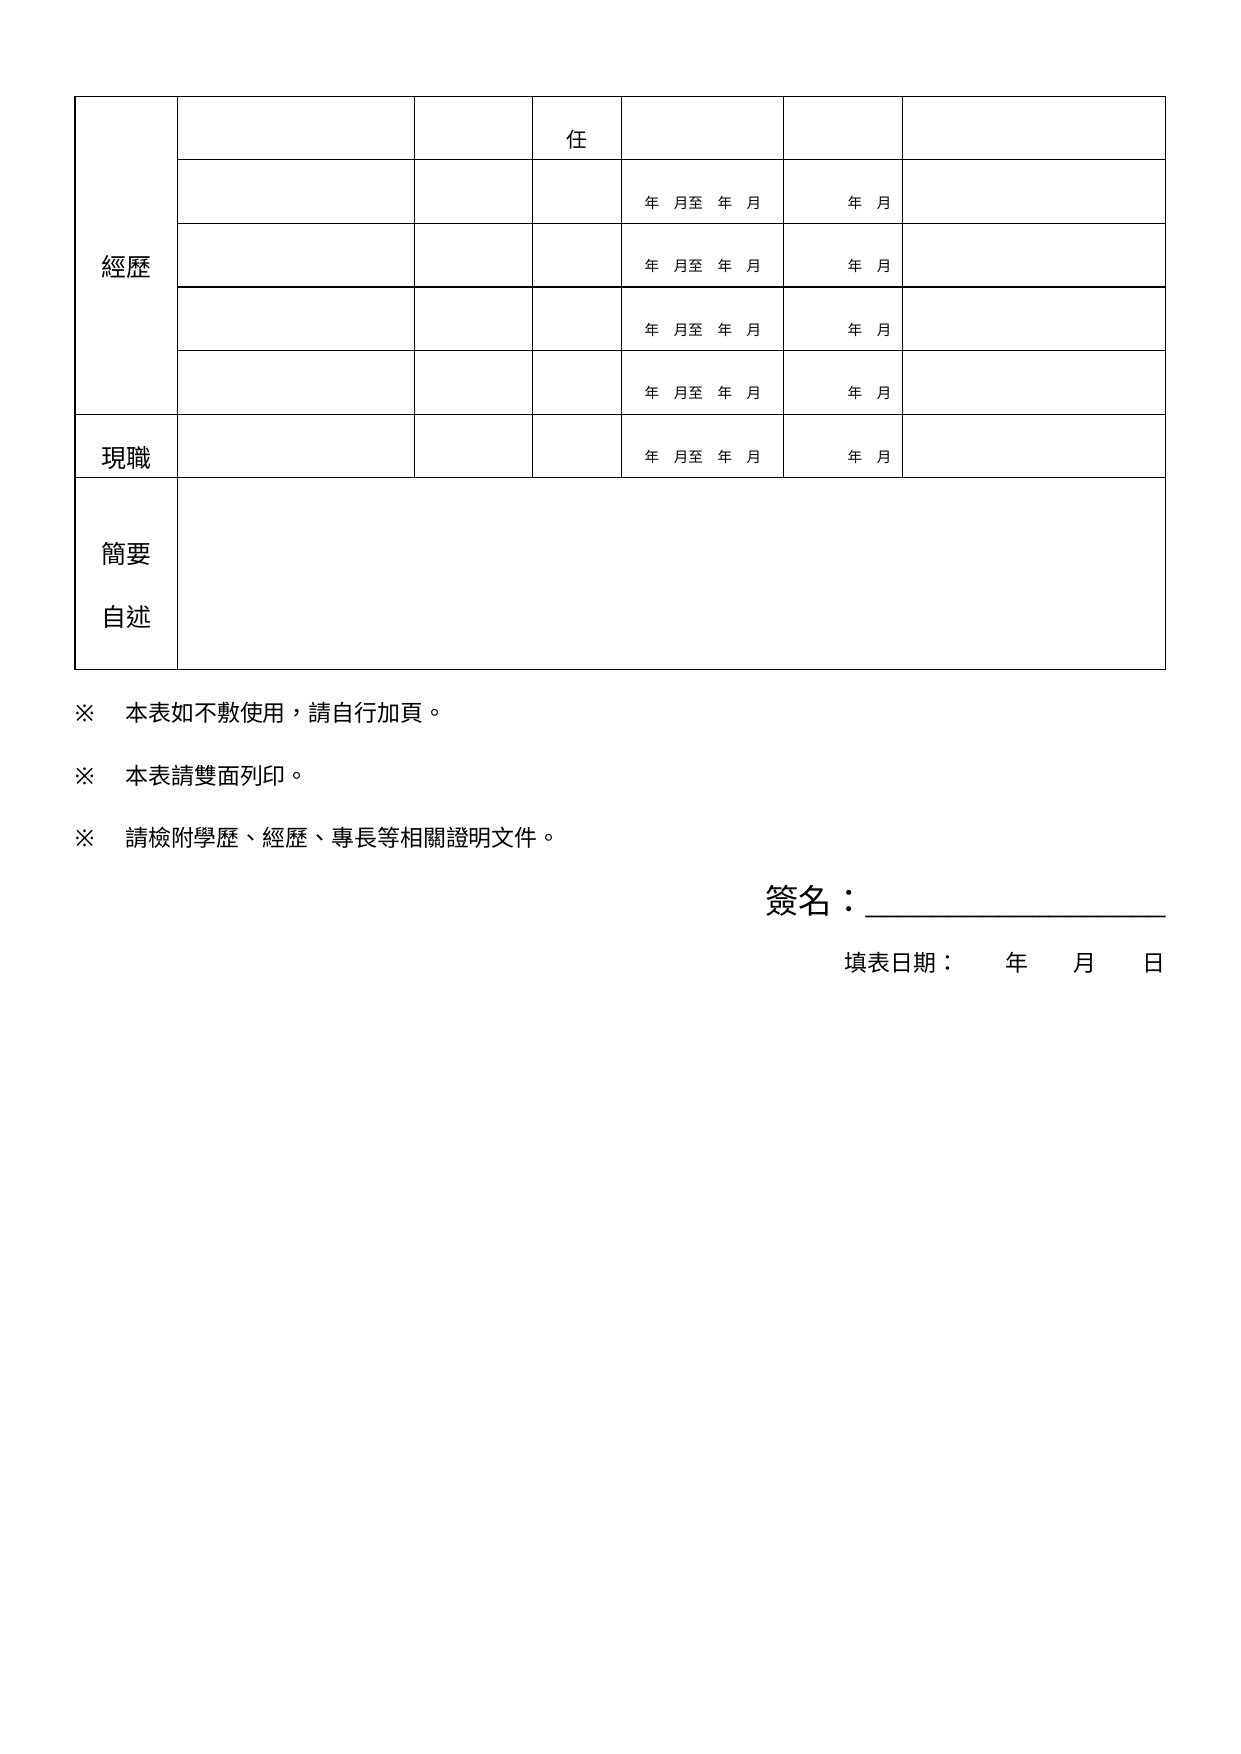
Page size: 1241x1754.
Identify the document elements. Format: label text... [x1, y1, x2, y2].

table_cell [533, 160, 621, 223]
table_cell [415, 224, 532, 286]
table_cell [178, 160, 414, 223]
table_cell [415, 415, 532, 477]
table_cell 年 月至 年 月 [622, 415, 783, 477]
table_cell [903, 224, 1165, 286]
table_cell 年 月至 年 月 [622, 288, 783, 350]
table_cell 年 月 [784, 224, 902, 286]
table_cell 簡要 自述 [76, 478, 177, 669]
table_cell 年 月至 年 月 [622, 224, 783, 286]
table_cell [903, 97, 1165, 159]
table_cell [533, 351, 621, 413]
list 本表請雙面列印。 [75, 732, 1165, 795]
table_cell [178, 415, 414, 477]
table_cell [178, 97, 414, 159]
table_cell [784, 97, 902, 159]
text 簽名：__________________ 填表日期： 年 月 日 [75, 857, 1165, 982]
table_cell 任 [533, 97, 621, 159]
table_cell [415, 160, 532, 223]
table_cell [903, 160, 1165, 223]
table_cell [903, 288, 1165, 350]
table_cell [533, 224, 621, 286]
table_cell [903, 415, 1165, 477]
table_cell [415, 288, 532, 350]
table_cell [178, 478, 1165, 669]
table_cell 現職 [76, 415, 177, 477]
table_cell [178, 224, 414, 286]
table_cell 年 月至 年 月 [622, 160, 783, 223]
table_cell 經歷 [76, 97, 177, 413]
table_cell [415, 351, 532, 413]
table_cell [903, 351, 1165, 413]
table_cell [178, 288, 414, 350]
table_cell 年 月 [784, 415, 902, 477]
table_cell [533, 415, 621, 477]
table_cell 年 月 [784, 288, 902, 350]
list 本表如不敷使用，請自行加頁。 [75, 670, 1165, 732]
table_cell 年 月 [784, 160, 902, 223]
table_cell [415, 97, 532, 159]
table_cell 年 月至 年 月 [622, 351, 783, 413]
table_cell [533, 288, 621, 350]
table_cell [622, 97, 783, 159]
list 請檢附學歷、經歷、專長等相關證明文件。 [75, 795, 990, 857]
table_cell [178, 351, 414, 413]
table_cell 年 月 [784, 351, 902, 413]
